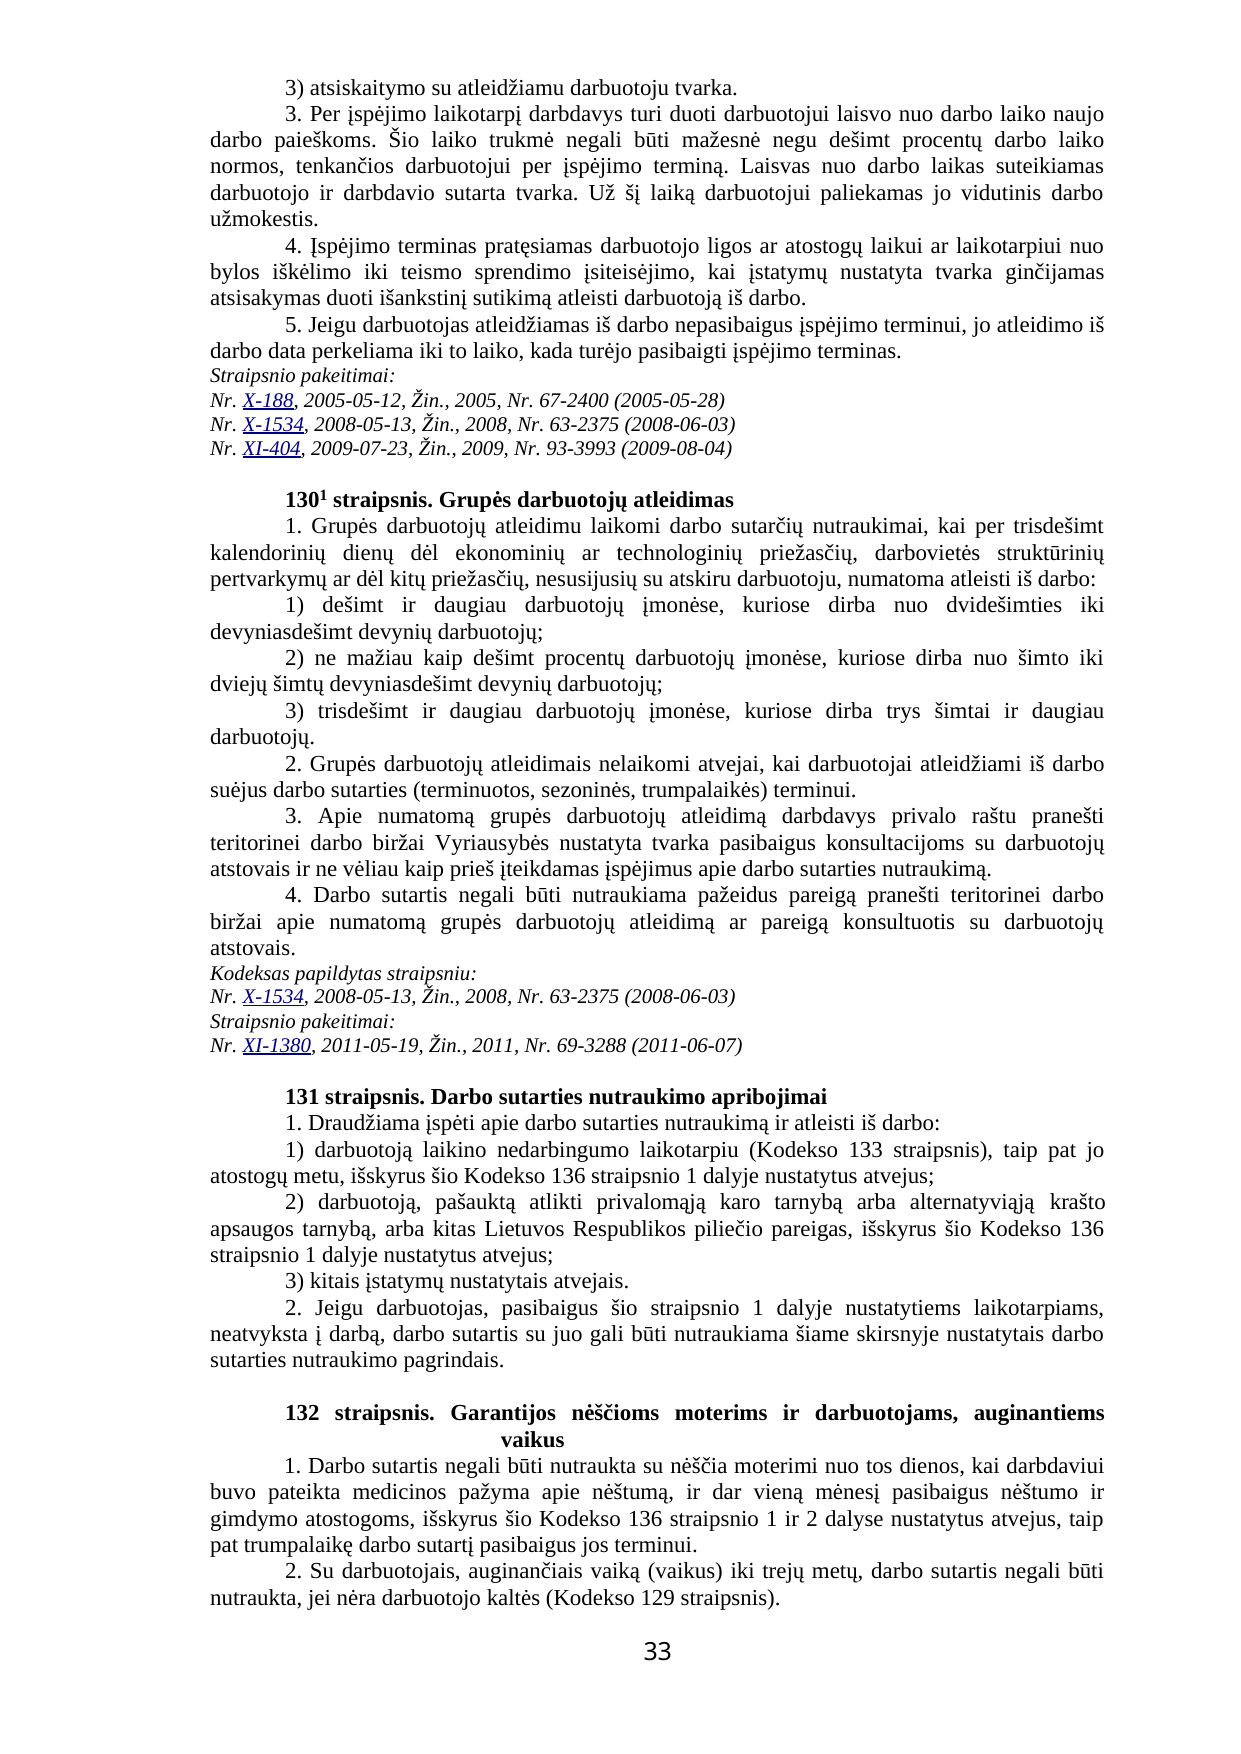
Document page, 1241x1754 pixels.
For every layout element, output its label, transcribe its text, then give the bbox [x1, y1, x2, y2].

text Nr. XI-404, 2009-07-23, Žin., 2009, Nr. 93-3993 (2009-08-04) [210, 436, 1106, 460]
text 131 straipsnis. Darbo sutarties nutraukimo apribojimai [210, 1083, 1106, 1109]
text 132 straipsnis. Garantijos nėščioms moterims ir darbuotojams, auginantiems vaikus [285, 1399, 1106, 1452]
text 4. Darbo sutartis negali būti nutraukiama pažeidus pareigą pranešti teritorinei darbo biržai apie numatomą grupės darbuotojų atleidimą ar pareigą konsultuotis su darbuotojų atstovais. [210, 881, 1106, 960]
text 1. Darbo sutartis negali būti nutraukta su nėščia moterimi nuo tos dienos, kai darbdaviui buvo pateikta medicinos pažyma apie nėštumą, ir dar vieną mėnesį pasibaigus nėštumo ir gimdymo atostogoms, išskyrus šio Kodekso 136 straipsnio 1 ir 2 dalyse nustatytus atvejus, taip pat trumpalaikę darbo sutartį pasibaigus jos terminui. [210, 1452, 1106, 1557]
text Nr. X-1534, 2008-05-13, Žin., 2008, Nr. 63-2375 (2008-06-03) [210, 984, 1106, 1008]
text 3. Apie numatomą grupės darbuotojų atleidimą darbdavys privalo raštu pranešti teritorinei darbo biržai Vyriausybės nustatyta tvarka pasibaigus konsultacijoms su darbuotojų atstovais ir ne vėliau kaip prieš įteikdamas įspėjimus apie darbo sutarties nutraukimą. [210, 802, 1106, 881]
text 2. Grupės darbuotojų atleidimais nelaikomi atvejai, kai darbuotojai atleidžiami iš darbo suėjus darbo sutarties (terminuotos, sezoninės, trumpalaikės) terminui. [210, 749, 1106, 802]
text 3) kitais įstatymų nustatytais atvejais. [210, 1267, 1106, 1294]
text 3) atsiskaitymo su atleidžiamu darbuotoju tvarka. [210, 73, 1106, 100]
text Kodeksas papildytas straipsniu: [210, 960, 1106, 984]
text Nr. X-188, 2005-05-12, Žin., 2005, Nr. 67-2400 (2005-05-28) [210, 387, 1106, 412]
text Nr. X-1534, 2008-05-13, Žin., 2008, Nr. 63-2375 (2008-06-03) [210, 412, 1106, 436]
text Straipsnio pakeitimai: [210, 363, 1106, 387]
text 3. Per įspėjimo laikotarpį darbdavys turi duoti darbuotojui laisvo nuo darbo laiko naujo darbo paieškoms. Šio laiko trukmė negali būti mažesnė negu dešimt procentų darbo laiko normos, tenkančios darbuotojui per įspėjimo terminą. Laisvas nuo darbo laikas suteikiamas darbuotojo ir darbdavio sutarta tvarka. Už šį laiką darbuotojui paliekamas jo vidutinis darbo užmokestis. [210, 100, 1106, 232]
text 3) trisdešimt ir daugiau darbuotojų įmonėse, kuriose dirba trys šimtai ir daugiau darbuotojų. [210, 697, 1106, 749]
text 1. Draudžiama įspėti apie darbo sutarties nutraukimą ir atleisti iš darbo: [210, 1109, 1106, 1136]
text 1) darbuotoją laikino nedarbingumo laikotarpiu (Kodekso 133 straipsnis), taip pat jo atostogų metu, išskyrus šio Kodekso 136 straipsnio 1 dalyje nustatytus atvejus; [210, 1136, 1106, 1188]
text 1. Grupės darbuotojų atleidimu laikomi darbo sutarčių nutraukimai, kai per trisdešimt kalendorinių dienų dėl ekonominių ar technologinių priežasčių, darbovietės struktūrinių pertvarkymų ar dėl kitų priežasčių, nesusijusių su atskiru darbuotoju, numatoma atleisti iš darbo: [210, 512, 1106, 591]
text 4. Įspėjimo terminas pratęsiamas darbuotojo ligos ar atostogų laikui ar laikotarpiui nuo bylos iškėlimo iki teismo sprendimo įsiteisėjimo, kai įstatymų nustatyta tvarka ginčijamas atsisakymas duoti išankstinį sutikimą atleisti darbuotoją iš darbo. [210, 232, 1106, 311]
text 2. Jeigu darbuotojas, pasibaigus šio straipsnio 1 dalyje nustatytiems laikotarpiams, neatvyksta į darbą, darbo sutartis su juo gali būti nutraukiama šiame skirsnyje nustatytais darbo sutarties nutraukimo pagrindais. [210, 1294, 1106, 1373]
text 1) dešimt ir daugiau darbuotojų įmonėse, kuriose dirba nuo dvidešimties iki devyniasdešimt devynių darbuotojų; [210, 591, 1106, 644]
text Straipsnio pakeitimai: [210, 1008, 1106, 1033]
text Nr. XI-1380, 2011-05-19, Žin., 2011, Nr. 69-3288 (2011-06-07) [210, 1033, 1106, 1057]
text 5. Jeigu darbuotojas atleidžiamas iš darbo nepasibaigus įspėjimo terminui, jo atleidimo iš darbo data perkeliama iki to laiko, kada turėjo pasibaigti įspėjimo terminas. [210, 311, 1106, 363]
text 1301 straipsnis. Grupės darbuotojų atleidimas [210, 486, 1106, 512]
text 2. Su darbuotojais, auginančiais vaiką (vaikus) iki trejų metų, darbo sutartis negali būti nutraukta, jei nėra darbuotojo kaltės (Kodekso 129 straipsnis). [210, 1557, 1106, 1610]
text 2) ne mažiau kaip dešimt procentų darbuotojų įmonėse, kuriose dirba nuo šimto iki dviejų šimtų devyniasdešimt devynių darbuotojų; [210, 644, 1106, 697]
text 2) darbuotoją, pašauktą atlikti privalomąją karo tarnybą arba alternatyviąją krašto apsaugos tarnybą, arba kitas Lietuvos Respublikos piliečio pareigas, išskyrus šio Kodekso 136 straipsnio 1 dalyje nustatytus atvejus; [210, 1188, 1106, 1267]
